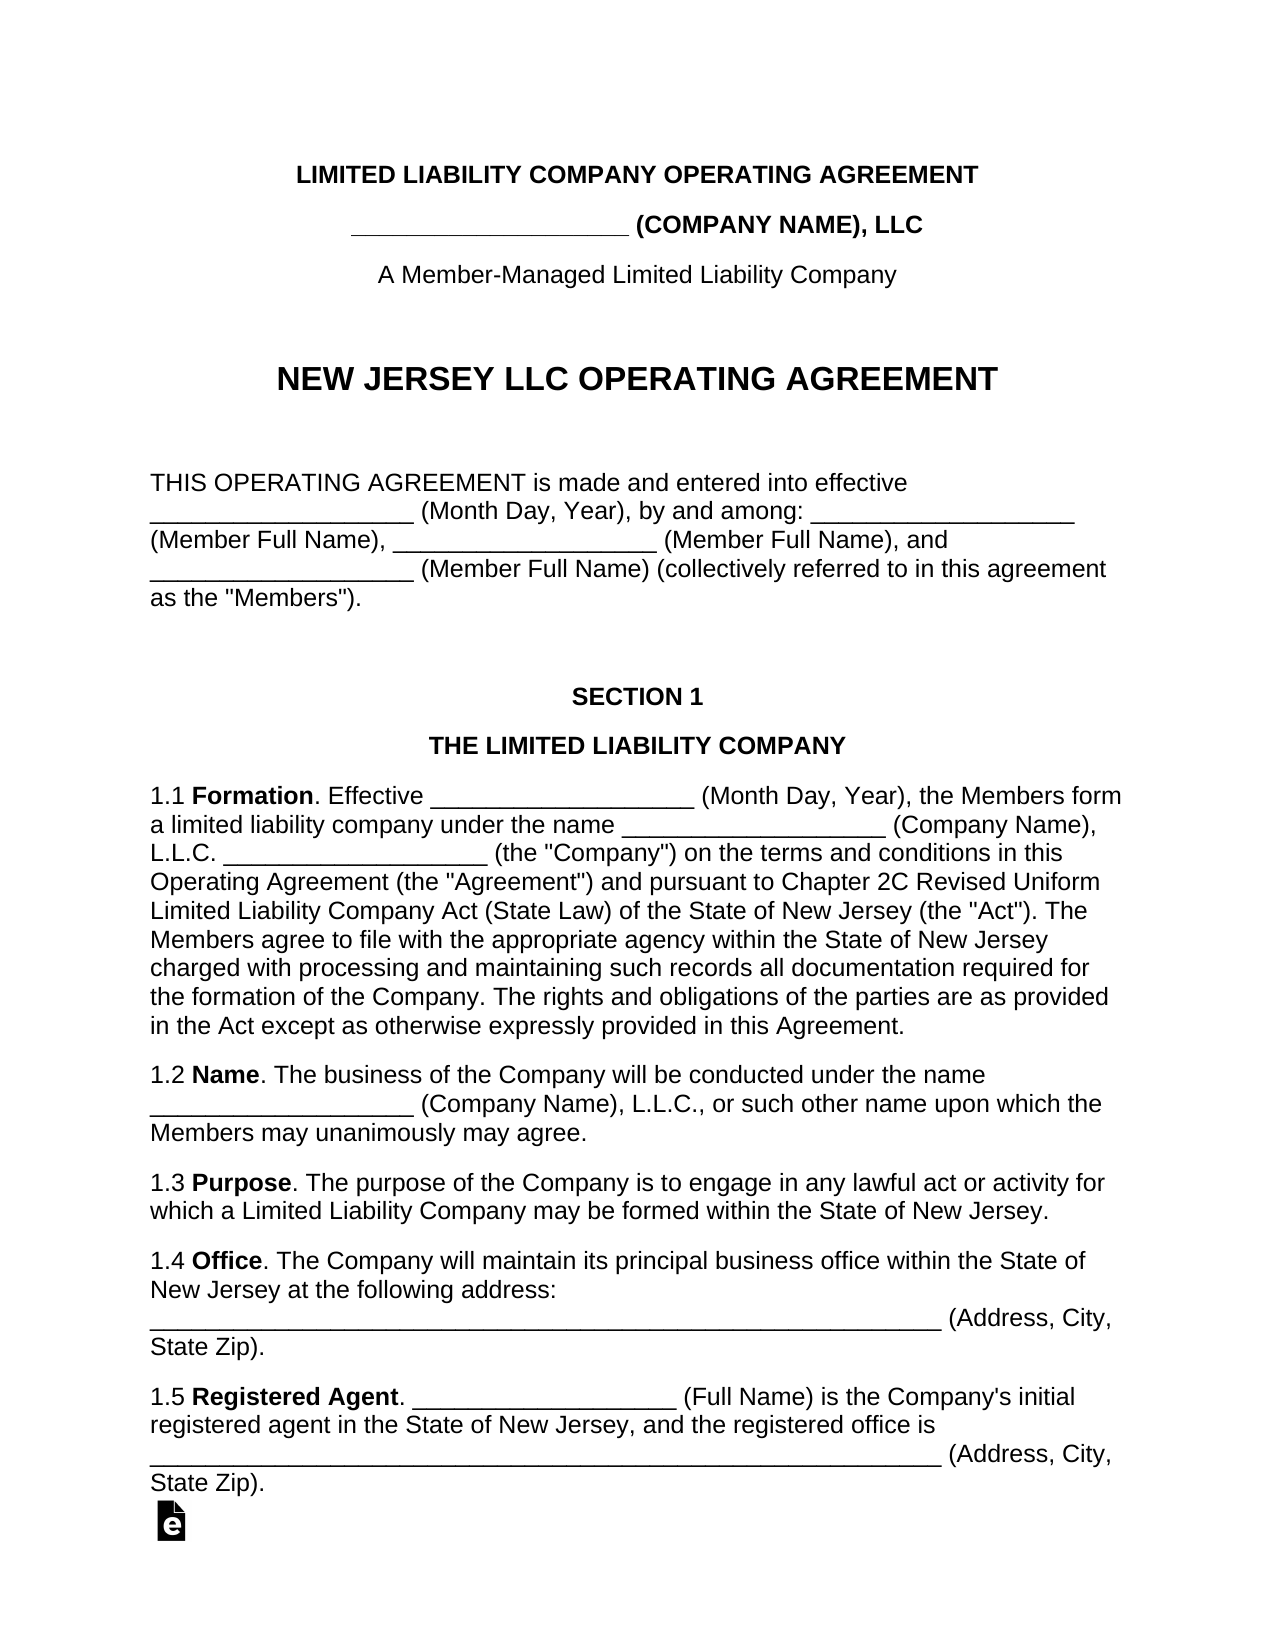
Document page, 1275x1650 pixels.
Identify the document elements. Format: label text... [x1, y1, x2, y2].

text THE LIMITED LIABILITY COMPANY [150, 731, 1125, 760]
text 1.3 Purpose. The purpose of the Company is to engage in any lawful act or activity for which a Limited Liability Company may be formed within the State of New Jersey. [150, 1168, 1125, 1225]
text 1.5 Registered Agent. ___________________ (Full Name) is the Company's initial registered agent in the State of New Jersey, and the registered office is _________________________________________________________ (Address, City, State Zip). [150, 1382, 1125, 1497]
text THIS OPERATING AGREEMENT is made and entered into effective ___________________ (Month Day, Year), by and among: ___________________ (Member Full Name), ___________________ (Member Full Name), and ___________________ (Member Full Name) (collectively referred to in this agreement as the "Members"). [150, 468, 1125, 611]
subtitle LIMITED LIABILITY COMPANY OPERATING AGREEMENT [150, 160, 1125, 189]
subtitle ____________________ (COMPANY NAME), LLC [150, 210, 1125, 239]
subtitle SECTION 1 [150, 682, 1125, 711]
subtitle NEW JERSEY LLC OPERATING AGREEMENT [150, 359, 1125, 397]
subtitle A Member-Managed Limited Liability Company [150, 259, 1125, 288]
text 1.2 Name. The business of the Company will be conducted under the name ___________________ (Company Name), L.L.C., or such other name upon which the Members may unanimously may agree. [150, 1061, 1125, 1147]
text 1.4 Office. The Company will maintain its principal business office within the State of New Jersey at the following address: _________________________________________________________ (Address, City, State Zip). [150, 1246, 1125, 1361]
text 1.1 Formation. Effective ___________________ (Month Day, Year), the Members form a limited liability company under the name ___________________ (Company Name), L.L.C. ___________________ (the "Company") on the terms and conditions in this Operating Agreement (the "Agreement") and pursuant to Chapter 2C Revised Uniform Limited Liability Company Act (State Law) of the State of New Jersey (the "Act"). The Members agree to file with the appropriate agency within the State of New Jersey charged with processing and maintaining such records all documentation required for the formation of the Company. The rights and obligations of the parties are as provided in the Act except as otherwise expressly provided in this Agreement. [150, 781, 1125, 1040]
